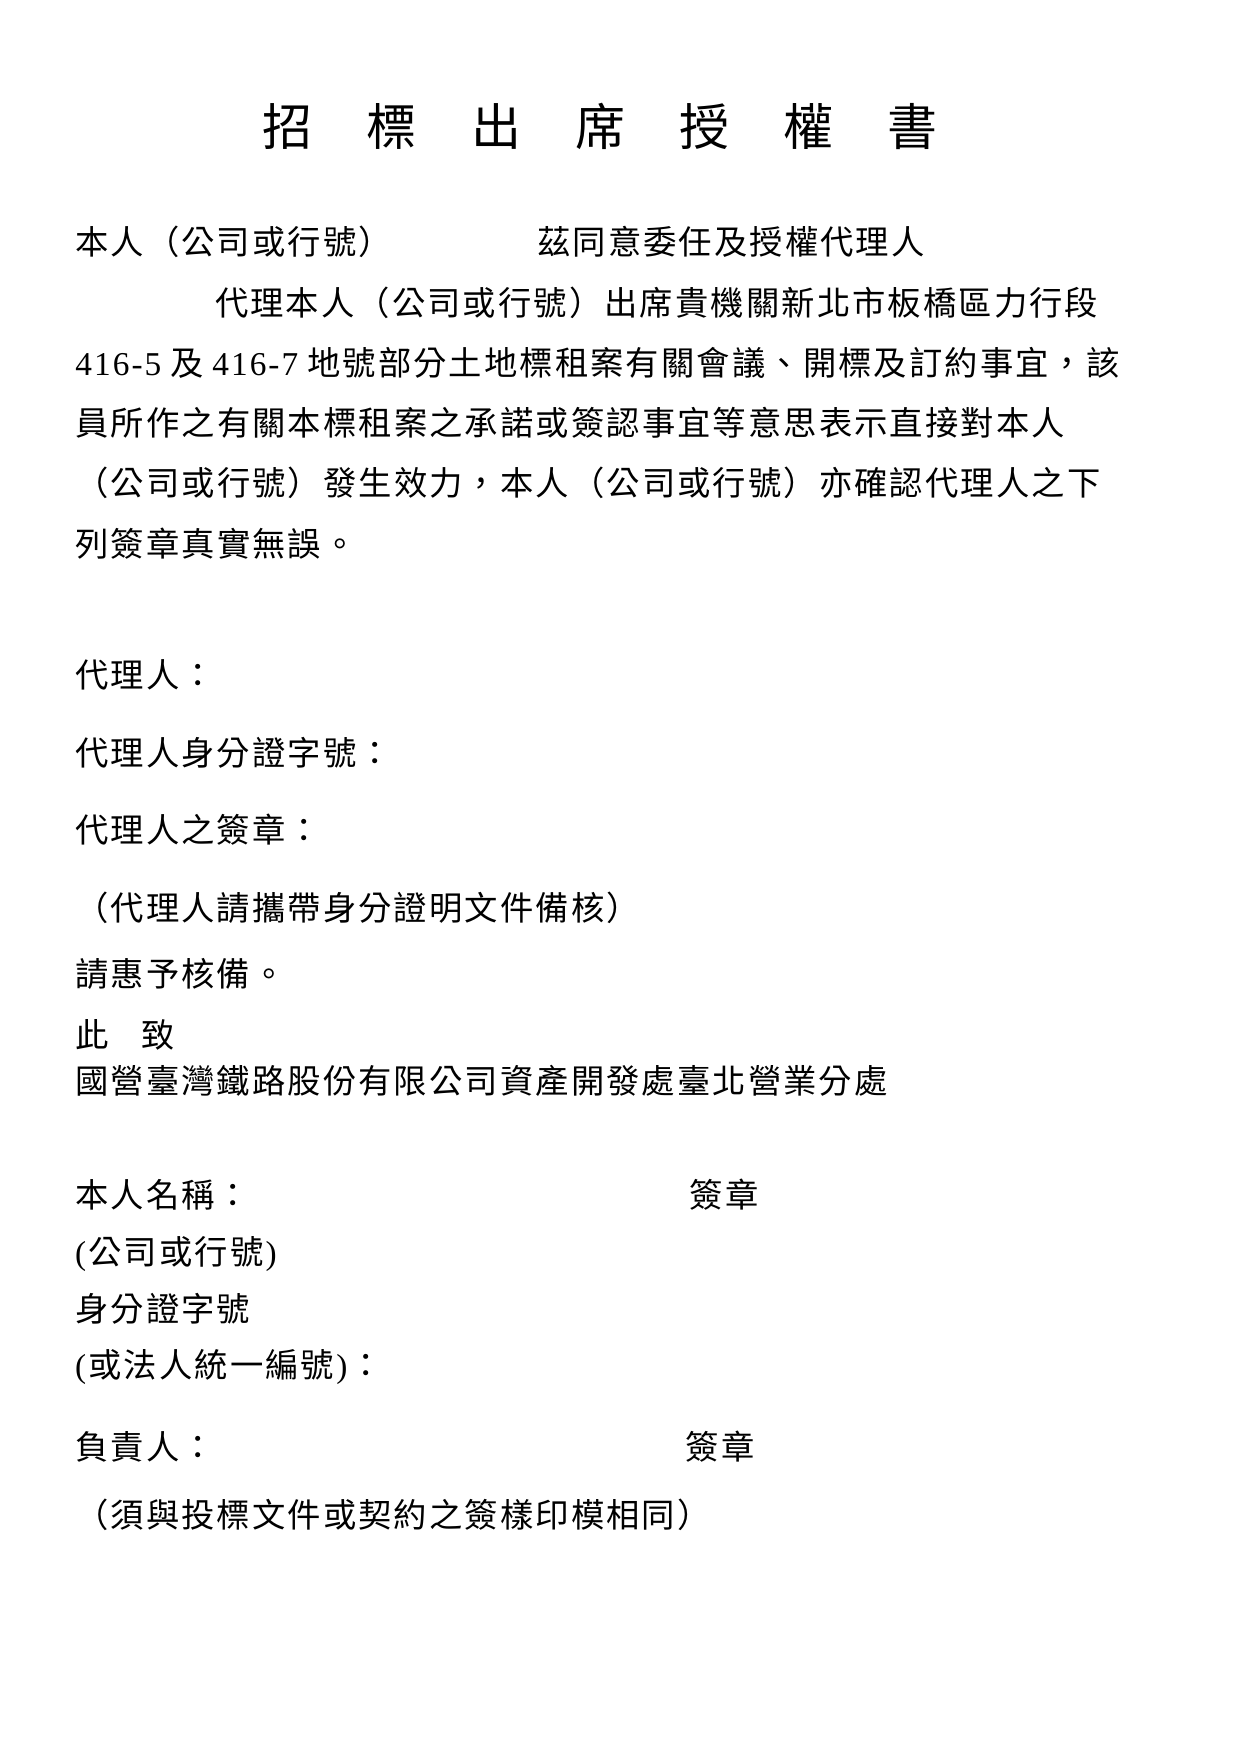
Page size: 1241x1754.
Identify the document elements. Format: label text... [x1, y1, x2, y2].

text 本人名稱： 簽章 [75, 1174, 1000, 1216]
text 國營臺灣鐵路股份有限公司資產開發處臺北營業分處 [75, 1057, 1073, 1103]
text 本人（公司或行號） 茲同意委任及授權代理人 [75, 216, 1121, 264]
text 招標出席授權書 [262, 87, 937, 159]
text 身分證字號 [75, 1288, 1000, 1329]
text 代理人： [75, 638, 1051, 700]
text 代理人之簽章： [75, 793, 1051, 855]
text 此 致 [75, 1011, 1000, 1057]
text 請惠予核備。 [75, 948, 1000, 996]
text 代理人身分證字號： [75, 715, 1051, 778]
text 代理本人（公司或行號）出席貴機關新北市板橋區力行段416-5及416-7地號部分土地標租案有關會議、開標及訂約事宜，該員所作之有關本標租案之承諾或簽認事宜等意思表示直接對本人（公司或行號）發生效力，本人（公司或行號）亦確認代理人之下列簽章真實無誤。 [75, 276, 1121, 566]
text (或法人統一編號)： [75, 1344, 1000, 1386]
text 負責人： 簽章 [75, 1401, 1000, 1474]
text （代理人請攜帶身分證明文件備核） [75, 870, 1051, 933]
text (公司或行號) [75, 1231, 1000, 1273]
text （須與投標文件或契約之簽樣印模相同） [75, 1489, 1000, 1537]
